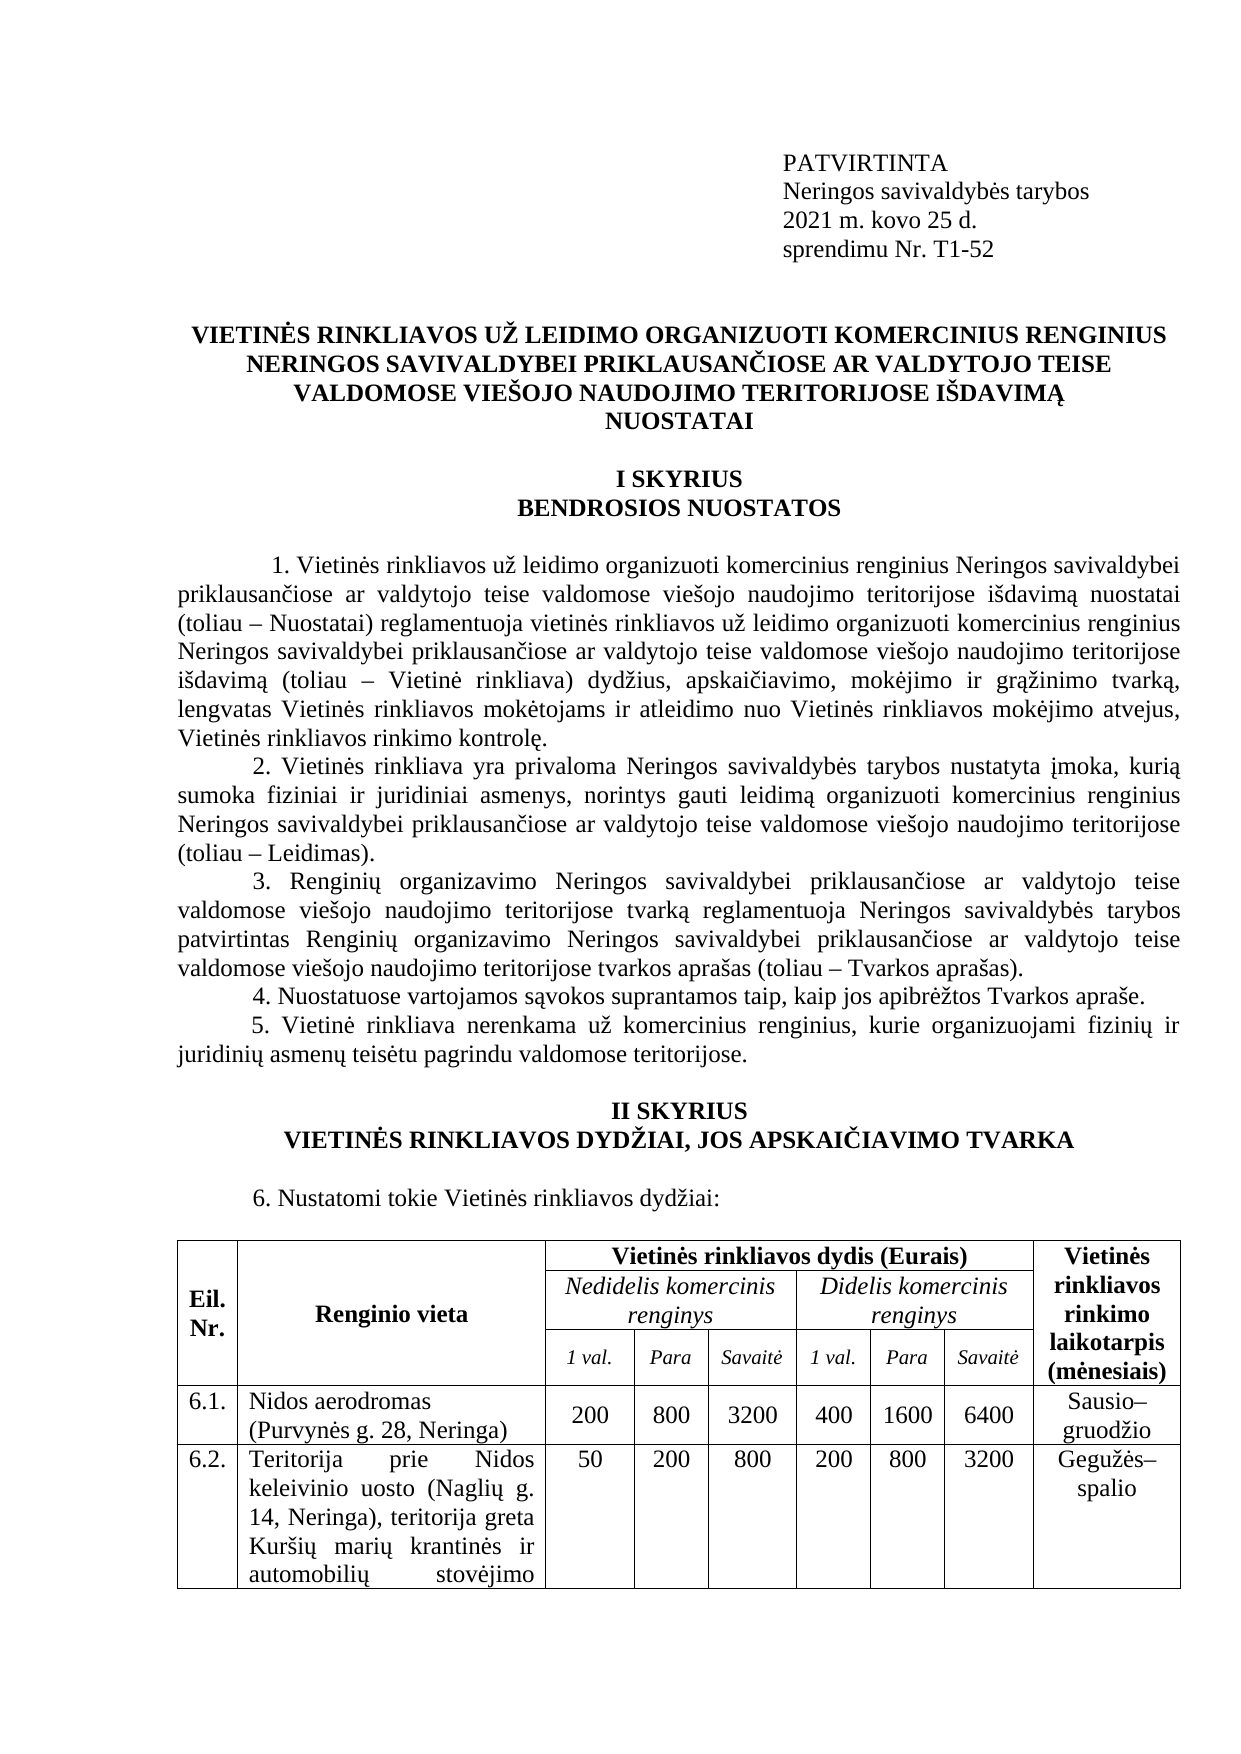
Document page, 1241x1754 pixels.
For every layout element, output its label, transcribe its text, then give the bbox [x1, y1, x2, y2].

table_cell Para [635, 1330, 708, 1385]
table_cell Nidos aerodromas (Purvynės g. 28, Neringa) [238, 1386, 545, 1443]
table_cell Teritorija prie Nidos keleivinio uosto (Naglių g. 14, Neringa), teritorija greta Kuršių marių krantinės ir automobilių stovėjimo [238, 1445, 545, 1588]
table_header Vietinės rinkliavos rinkimo laikotarpis (mėnesiais) [1034, 1241, 1180, 1385]
table_cell 6400 [945, 1386, 1033, 1443]
table_cell 200 [546, 1386, 634, 1443]
text BENDROSIOS NUOSTATOS [177, 493, 1181, 521]
text Neringos savivaldybės tarybos [177, 176, 1181, 205]
text I SKYRIUS [177, 464, 1181, 493]
table_cell 400 [797, 1386, 870, 1443]
text 2021 m. kovo 25 d. [177, 205, 1181, 234]
table_cell 1 val. [546, 1330, 634, 1385]
text 5. Vietinė rinkliava nerenkama už komercinius renginius, kurie organizuojami fizinių ir juridinių asmenų teisėtu pagrindu valdomose teritorijose. [177, 1010, 1181, 1068]
table_cell Sausio–gruodžio [1034, 1386, 1180, 1443]
table_cell 1600 [871, 1386, 944, 1443]
text 4. Nuostatuose vartojamos sąvokos suprantamos taip, kaip jos apibrėžtos Tvarkos apraše. [177, 981, 1181, 1010]
table_cell Savaitė [945, 1330, 1033, 1385]
text II SKYRIUS [177, 1096, 1181, 1125]
text 1. Vietinės rinkliavos už leidimo organizuoti komercinius renginius Neringos savivaldybei priklausančiose ar valdytojo teise valdomose viešojo naudojimo teritorijose išdavimą nuostatai (toliau – Nuostatai) reglamentuoja vietinės rinkliavos už leidimo organizuoti komercinius renginius Neringos savivaldybei priklausančiose ar valdytojo teise valdomose viešojo naudojimo teritorijose išdavimą (toliau – Vietinė rinkliava) dydžius, apskaičiavimo, mokėjimo ir grąžinimo tvarką, lengvatas Vietinės rinkliavos mokėtojams ir atleidimo nuo Vietinės rinkliavos mokėjimo atvejus, Vietinės rinkliavos rinkimo kontrolę. [177, 550, 1181, 751]
table_cell Savaitė [709, 1330, 796, 1385]
table_cell 6.2. [178, 1445, 237, 1588]
text NUOSTATAI [177, 406, 1181, 435]
table_cell Gegužės–spalio [1034, 1445, 1180, 1588]
text 3. Renginių organizavimo Neringos savivaldybei priklausančiose ar valdytojo teise valdomose viešojo naudojimo teritorijose tvarką reglamentuoja Neringos savivaldybės tarybos patvirtintas Renginių organizavimo Neringos savivaldybei priklausančiose ar valdytojo teise valdomose viešojo naudojimo teritorijose tvarkos aprašas (toliau – Tvarkos aprašas). [177, 866, 1181, 981]
text 6. Nustatomi tokie Vietinės rinkliavos dydžiai: [177, 1183, 1181, 1211]
table_cell 50 [546, 1445, 634, 1588]
table_cell 800 [635, 1386, 708, 1443]
text PATVIRTINTA [177, 148, 1181, 176]
table_cell 3200 [945, 1445, 1033, 1588]
table_cell 800 [709, 1445, 796, 1588]
text sprendimu Nr. T1-52 [177, 234, 1181, 263]
table_cell Didelis komercinis renginys [797, 1271, 1033, 1328]
table_cell Nedidelis komercinis renginys [546, 1271, 796, 1328]
table_header Renginio vieta [238, 1241, 545, 1385]
table_header Eil. Nr. [178, 1241, 237, 1385]
table_cell Para [871, 1330, 944, 1385]
table_cell 3200 [709, 1386, 796, 1443]
text 2. Vietinės rinkliava yra privaloma Neringos savivaldybės tarybos nustatyta įmoka, kurią sumoka fiziniai ir juridiniai asmenys, norintys gauti leidimą organizuoti komercinius renginius Neringos savivaldybei priklausančiose ar valdytojo teise valdomose viešojo naudojimo teritorijose (toliau – Leidimas). [177, 751, 1181, 866]
table_header Vietinės rinkliavos dydis (Eurais) [546, 1241, 1033, 1270]
text VIETINĖS RINKLIAVOS UŽ LEIDIMO ORGANIZUOTI KOMERCINIUS RENGINIUS NERINGOS SAVIVALDYBEI PRIKLAUSANČIOSE AR VALDYTOJO TEISE VALDOMOSE VIEŠOJO NAUDOJIMO TERITORIJOSE IŠDAVIMĄ [177, 320, 1181, 406]
table_cell 200 [797, 1445, 870, 1588]
table_cell 800 [871, 1445, 944, 1588]
table_cell 1 val. [797, 1330, 870, 1385]
table_cell 6.1. [178, 1386, 237, 1443]
text VIETINĖS RINKLIAVOS DYDŽIAI, JOS APSKAIČIAVIMO TVARKA [177, 1125, 1181, 1154]
table_cell 200 [635, 1445, 708, 1588]
